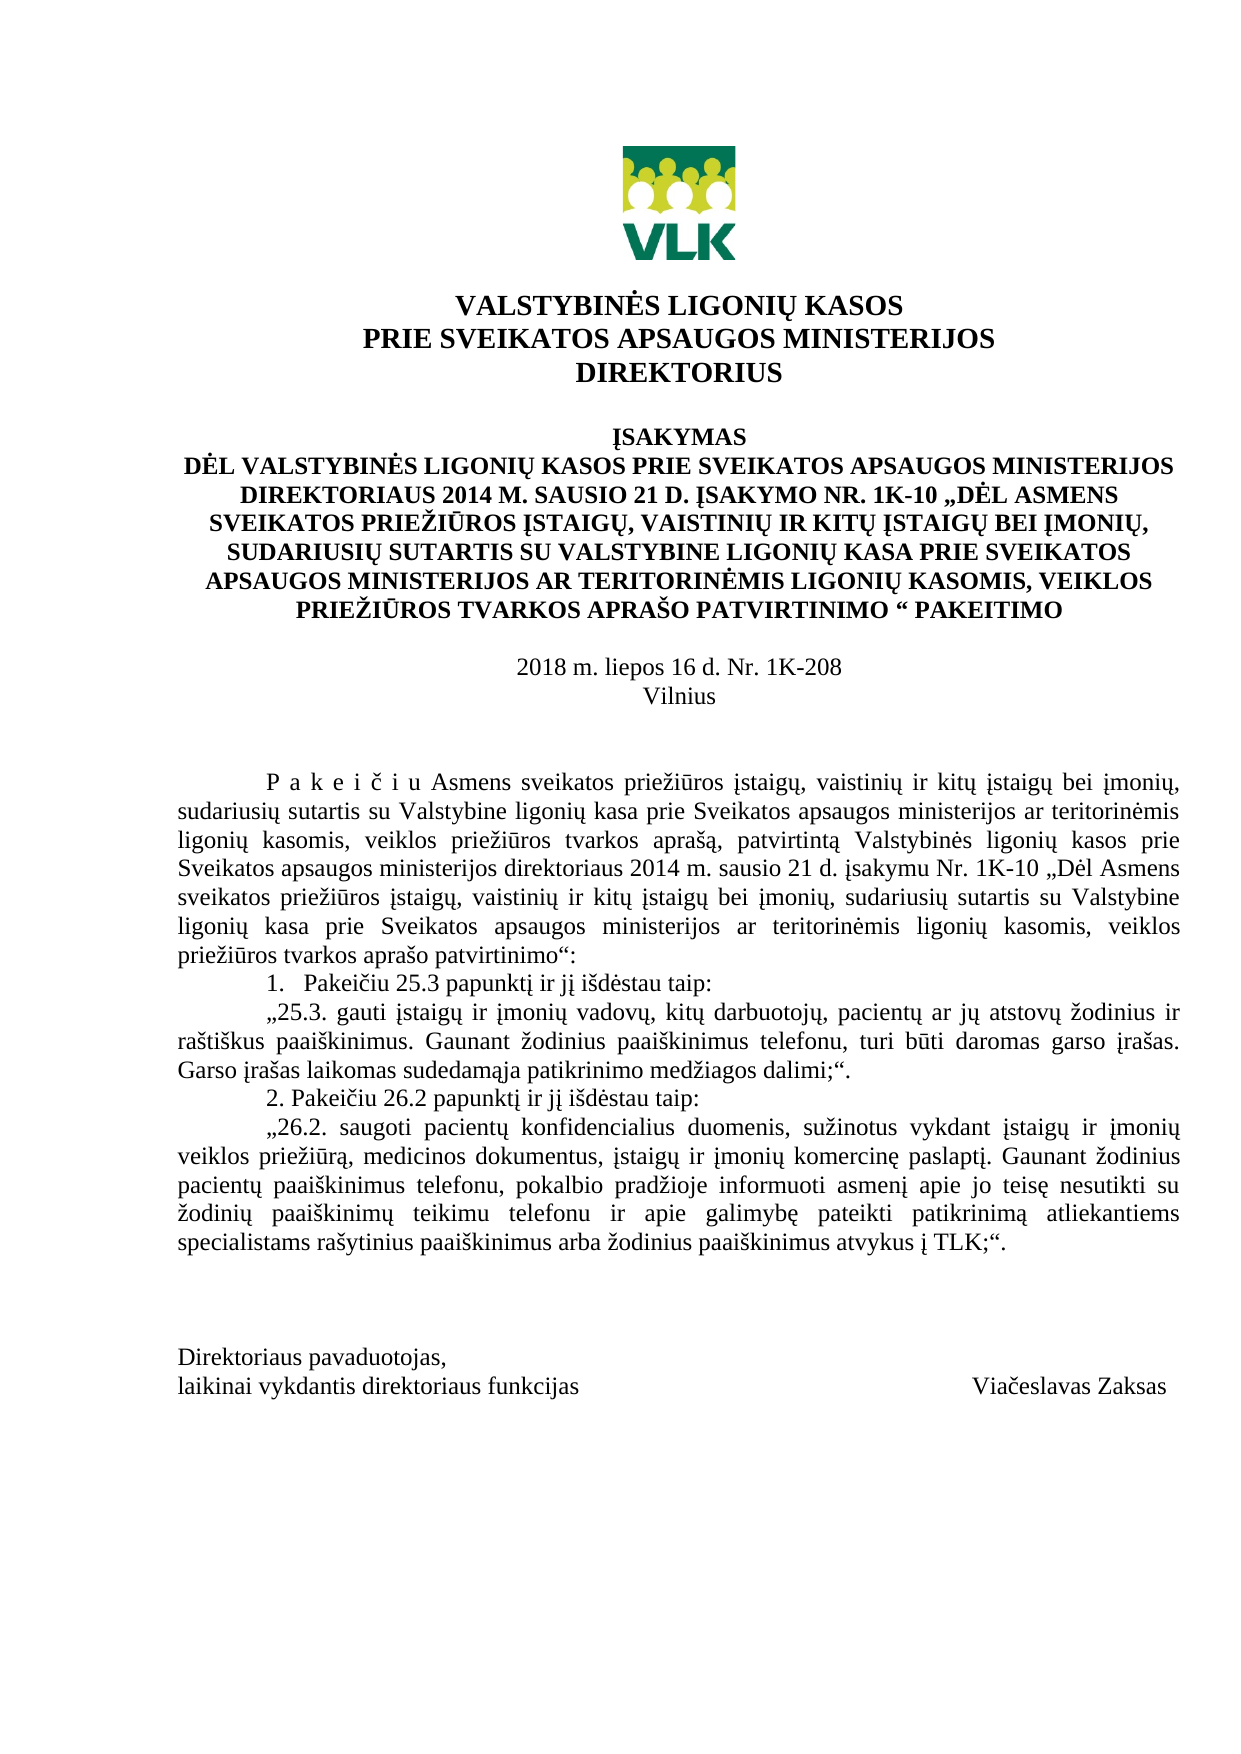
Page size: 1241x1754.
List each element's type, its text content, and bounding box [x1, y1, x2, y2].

text 1. Pakeičiu 25.3 papunktį ir jį išdėstau taip: [266, 968, 1181, 997]
text 2. Pakeičiu 26.2 papunktį ir jį išdėstau taip: [177, 1083, 1181, 1112]
text PRIE SVEIKATOS APSAUGOS MINISTERIJOS [177, 322, 1181, 355]
text 2018 m. liepos 16 d. Nr. 1K-208 [177, 652, 1181, 681]
text ĮSAKYMAS [177, 422, 1181, 451]
text P a k e i č i u Asmens sveikatos priežiūros įstaigų, vaistinių ir kitų įstaigų bei įmonių, sudariusių sutartis su Valstybine ligonių kasa prie Sveikatos apsaugos ministerijos ar teritorinėmis ligonių kasomis, veiklos priežiūros tvarkos aprašą, patvirtintą Valstybinės ligonių kasos prie Sveikatos apsaugos ministerijos direktoriaus 2014 m. sausio 21 d. įsakymu Nr. 1K-10 „Dėl Asmens sveikatos priežiūros įstaigų, vaistinių ir kitų įstaigų bei įmonių, sudariusių sutartis su Valstybine ligonių kasa prie Sveikatos apsaugos ministerijos ar teritorinėmis ligonių kasomis, veiklos priežiūros tvarkos aprašo patvirtinimo“: [177, 767, 1181, 968]
text „26.2. saugoti pacientų konfidencialius duomenis, sužinotus vykdant įstaigų ir įmonių veiklos priežiūrą, medicinos dokumentus, įstaigų ir įmonių komercinę paslaptį. Gaunant žodinius pacientų paaiškinimus telefonu, pokalbio pradžioje informuoti asmenį apie jo teisę nesutikti su žodinių paaiškinimų teikimu telefonu ir apie galimybę pateikti patikrinimą atliekantiems specialistams rašytinius paaiškinimus arba žodinius paaiškinimus atvykus į TLK;“. [177, 1112, 1181, 1256]
text laikinai vykdantis direktoriaus funkcijas Viačeslavas Zaksas [177, 1371, 1181, 1400]
text VALSTYBINĖS LIGONIŲ KASOS [177, 288, 1181, 322]
text Direktoriaus pavaduotojas, [177, 1342, 1181, 1371]
text „25.3. gauti įstaigų ir įmonių vadovų, kitų darbuotojų, pacientų ar jų atstovų žodinius ir raštiškus paaiškinimus. Gaunant žodinius paaiškinimus telefonu, turi būti daromas garso įrašas. Garso įrašas laikomas sudedamąja patikrinimo medžiagos dalimi;“. [177, 997, 1181, 1083]
text DIREKTORIUS [177, 355, 1181, 389]
text Vilnius [177, 681, 1181, 710]
text DĖL VALSTYBINĖS LIGONIŲ KASOS PRIE SVEIKATOS APSAUGOS MINISTERIJOS DIREKTORIAUS 2014 M. SAUSIO 21 D. ĮSAKYMO NR. 1K-10 „DĖL ASMENS SVEIKATOS PRIEŽIŪROS ĮSTAIGŲ, VAISTINIŲ IR KITŲ ĮSTAIGŲ BEI ĮMONIŲ, SUDARIUSIŲ SUTARTIS SU VALSTYBINE LIGONIŲ KASA PRIE SVEIKATOS APSAUGOS MINISTERIJOS AR TERITORINĖMIS LIGONIŲ KASOMIS, VEIKLOS PRIEŽIŪROS TVARKOS APRAŠO PATVIRTINIMO “ PAKEITIMO [177, 451, 1181, 623]
